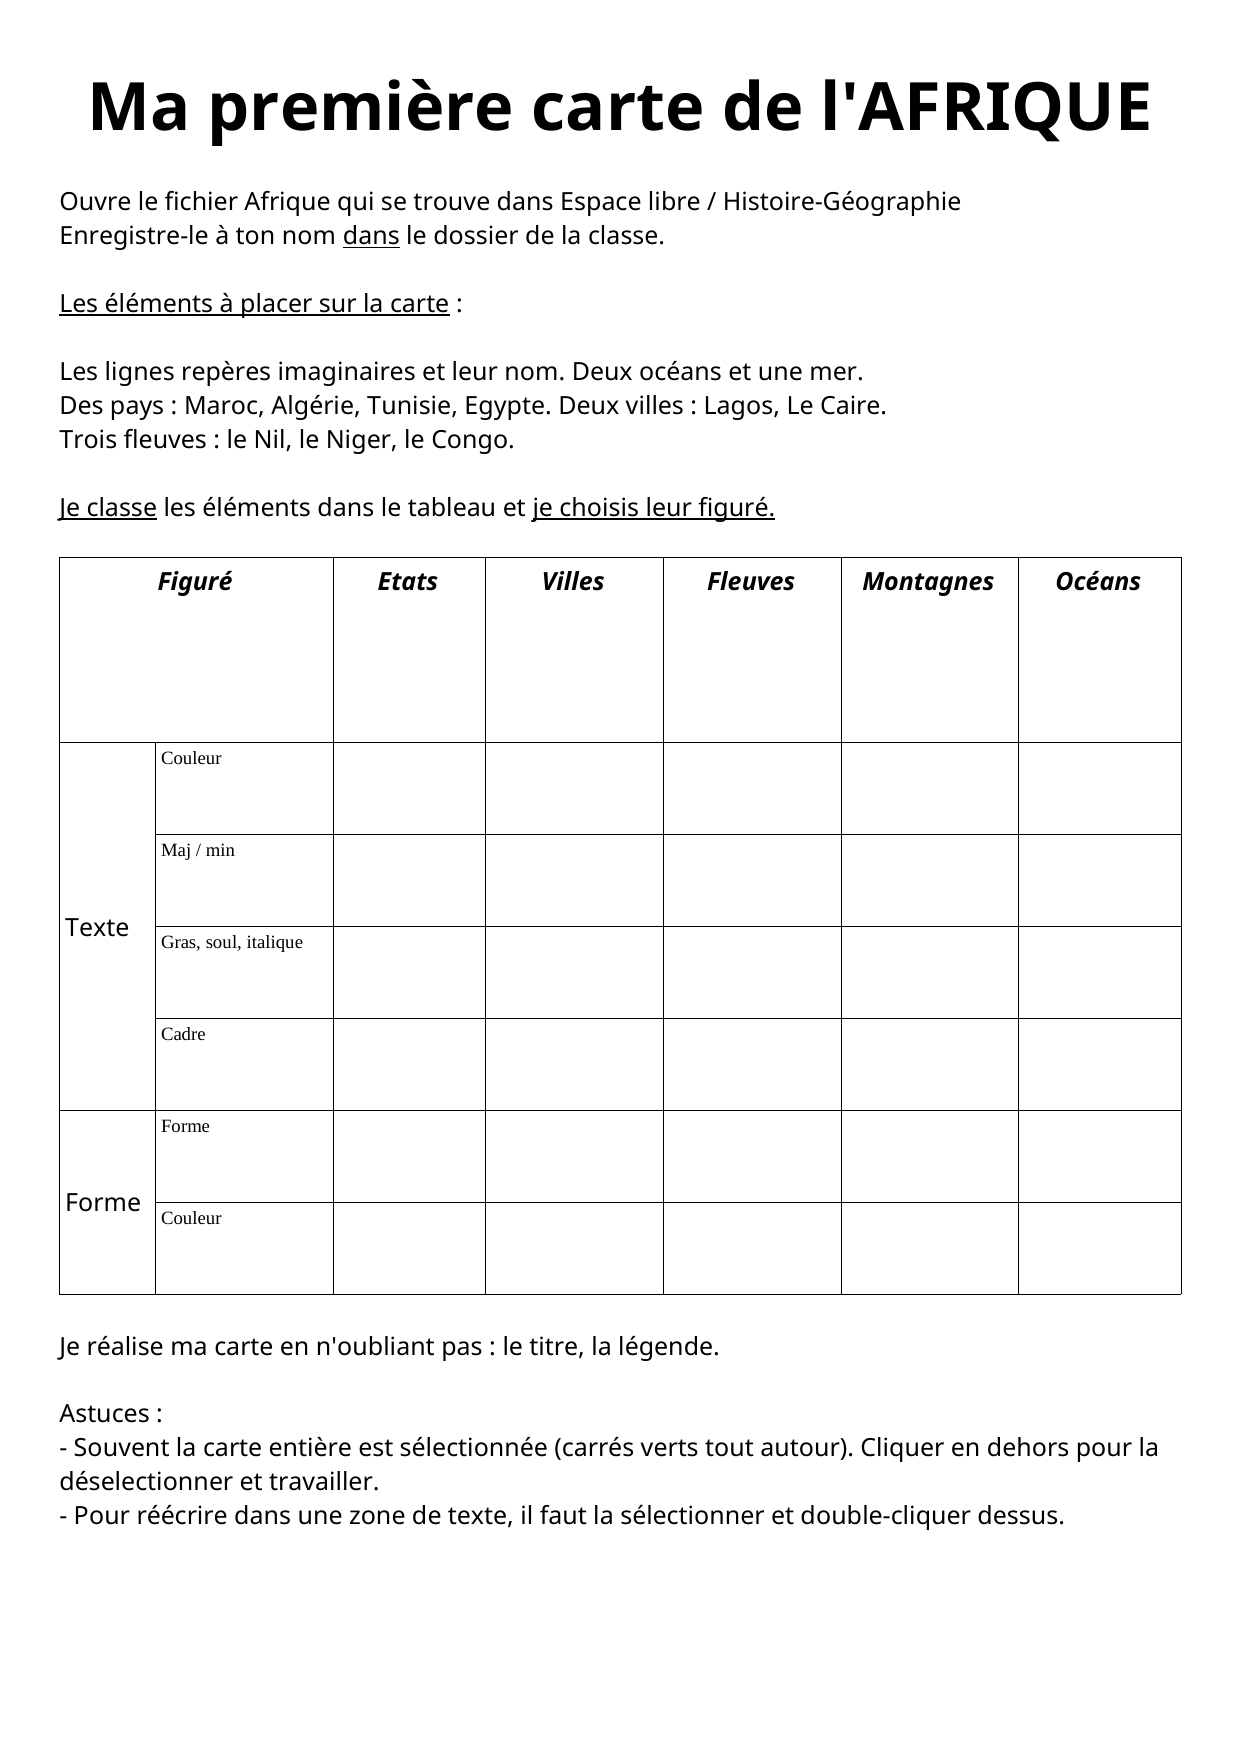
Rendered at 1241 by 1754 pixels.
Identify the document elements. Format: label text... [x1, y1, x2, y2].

table_cell [842, 1203, 1018, 1294]
table_header [842, 743, 1018, 834]
table_header Forme [156, 1111, 333, 1202]
table_cell [334, 927, 485, 1018]
table_cell [486, 835, 663, 926]
table_cell [1019, 927, 1181, 1018]
table_header [1019, 743, 1181, 834]
text - Pour réécrire dans une zone de texte, il faut la sélectionner et double-cliquer dessus. [59, 1498, 1181, 1532]
table_cell Texte [60, 743, 155, 1110]
table_cell Forme [60, 1111, 155, 1294]
text Enregistre-le à ton nom dans le dossier de la classe. [59, 218, 1181, 252]
table_cell [664, 1203, 841, 1294]
table_header [486, 743, 663, 834]
text Ouvre le fichier Afrique qui se trouve dans Espace libre / Histoire-Géographie [59, 184, 1181, 218]
text Ma première carte de l'AFRIQUE [59, 59, 1181, 150]
text Je réalise ma carte en n'oubliant pas : le titre, la légende. [59, 1328, 1181, 1362]
text Les lignes repères imaginaires et leur nom. Deux océans et une mer. [59, 353, 1181, 387]
table_cell [334, 835, 485, 926]
table_cell Maj / min [156, 835, 333, 926]
table_cell [1019, 1203, 1181, 1294]
table_cell [842, 835, 1018, 926]
table_header [664, 743, 841, 834]
text - Souvent la carte entière est sélectionnée (carrés verts tout autour). Cliquer en dehors pour la déselectionner et travailler. [59, 1430, 1181, 1498]
table_cell [486, 1203, 663, 1294]
text Les éléments à placer sur la carte : [59, 286, 1181, 319]
table_header [334, 1111, 485, 1202]
table_cell [664, 1019, 841, 1110]
table_cell [664, 835, 841, 926]
table_cell [1019, 1019, 1181, 1110]
table_cell Couleur [156, 1203, 333, 1294]
table_cell [486, 927, 663, 1018]
table_header Fleuves [664, 558, 841, 742]
table_header [1019, 1111, 1181, 1202]
table_cell Gras, soul, italique [156, 927, 333, 1018]
table_header [486, 1111, 663, 1202]
table_header Figuré [60, 558, 333, 742]
table_header Villes [486, 558, 663, 742]
table_header [842, 1111, 1018, 1202]
table_cell [486, 1019, 663, 1110]
table_cell [842, 1019, 1018, 1110]
table_cell [664, 927, 841, 1018]
table_header [664, 1111, 841, 1202]
text Des pays : Maroc, Algérie, Tunisie, Egypte. Deux villes : Lagos, Le Caire. [59, 387, 1181, 421]
text Astuces : [59, 1396, 1181, 1430]
text Je classe les éléments dans le tableau et je choisis leur figuré. [59, 489, 1181, 523]
table_cell Cadre [156, 1019, 333, 1110]
table_cell [1019, 835, 1181, 926]
text Trois fleuves : le Nil, le Niger, le Congo. [59, 421, 1181, 455]
table_header Etats [334, 558, 485, 742]
table_header [334, 743, 485, 834]
table_cell [334, 1203, 485, 1294]
table_header Couleur [156, 743, 333, 834]
table_cell [334, 1019, 485, 1110]
table_cell [842, 927, 1018, 1018]
table_header Montagnes [842, 558, 1018, 742]
table_header Océans [1019, 558, 1181, 742]
